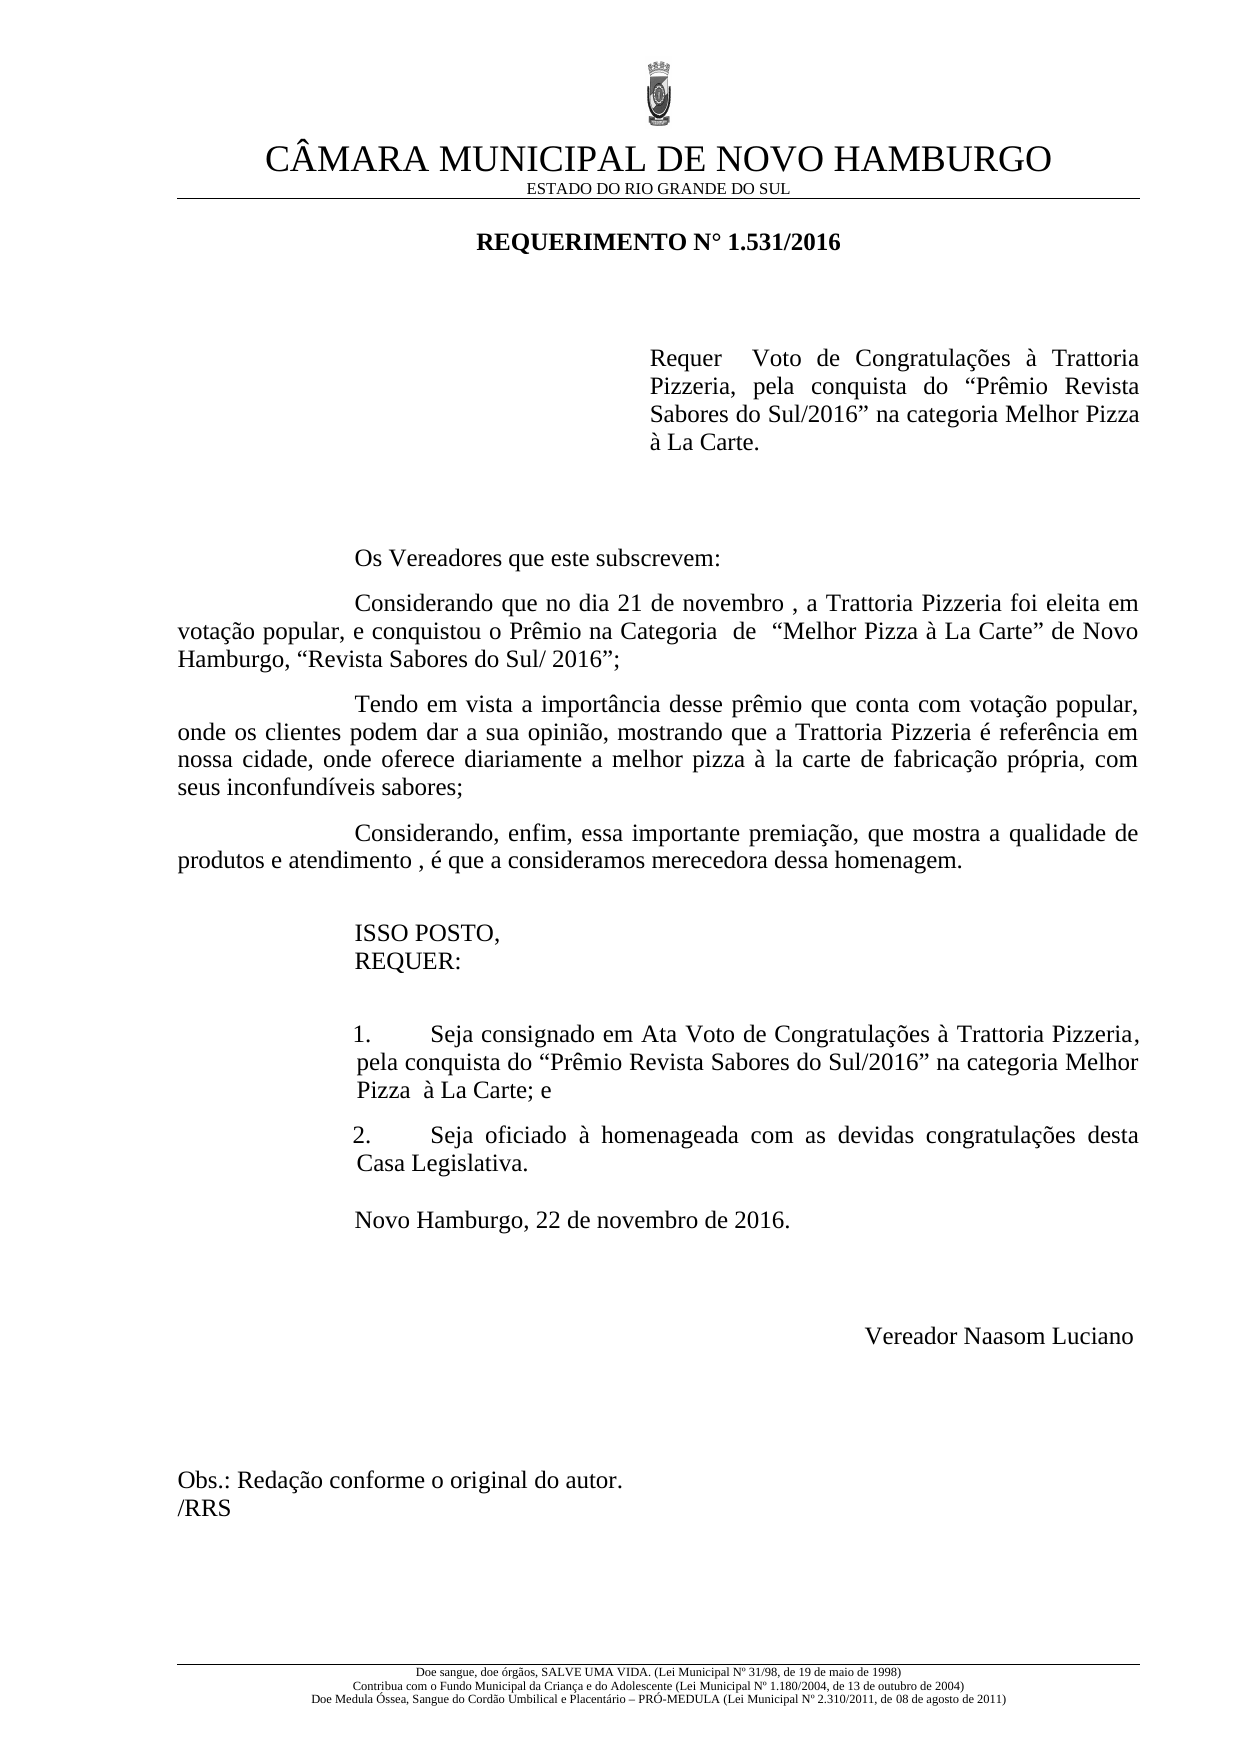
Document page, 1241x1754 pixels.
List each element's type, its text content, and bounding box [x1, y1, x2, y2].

text Novo Hamburgo, 22 de novembro de 2016. [177, 1206, 1140, 1234]
title REQUERIMENTO N° 1.531/2016 [177, 228, 1140, 256]
text Considerando, enfim, essa importante premiação, que mostra a qualidade de produtos e atendimento , é que a consideramos merecedora dessa homenagem. [177, 819, 1140, 874]
text Tendo em vista a importância desse prêmio que conta com votação popular, onde os clientes podem dar a sua opinião, mostrando que a Trattoria Pizzeria é referência em nossa cidade, onde oferece diariamente a melhor pizza à la carte de fabricação própria, com seus inconfundíveis sabores; [177, 690, 1140, 801]
text REQUER: [177, 947, 1140, 975]
text Obs.: Redação conforme o original do autor. [177, 1466, 1140, 1494]
text Considerando que no dia 21 de novembro , a Trattoria Pizzeria foi eleita em votação popular, e conquistou o Prêmio na Categoria de “Melhor Pizza à La Carte” de Novo Hamburgo, “Revista Sabores do Sul/ 2016”; [177, 589, 1140, 672]
text /RRS [177, 1494, 1140, 1522]
text 2. Seja oficiado à homenageada com as devidas congratulações desta Casa Legislativa. [352, 1121, 1140, 1177]
text Os Vereadores que este subscrevem: [177, 544, 1140, 572]
text Vereador Naasom Luciano [177, 1322, 1140, 1350]
text ISSO POSTO, [177, 919, 1140, 947]
text 1. Seja consignado em Ata Voto de Congratulações à Trattoria Pizzeria, pela conquista do “Prêmio Revista Sabores do Sul/2016” na categoria Melhor Pizza à La Carte; e [352, 1020, 1140, 1103]
text Requer Voto de Congratulações à Trattoria Pizzeria, pela conquista do “Prêmio Revista Sabores do Sul/2016” na categoria Melhor Pizza à La Carte. [649, 344, 1140, 455]
